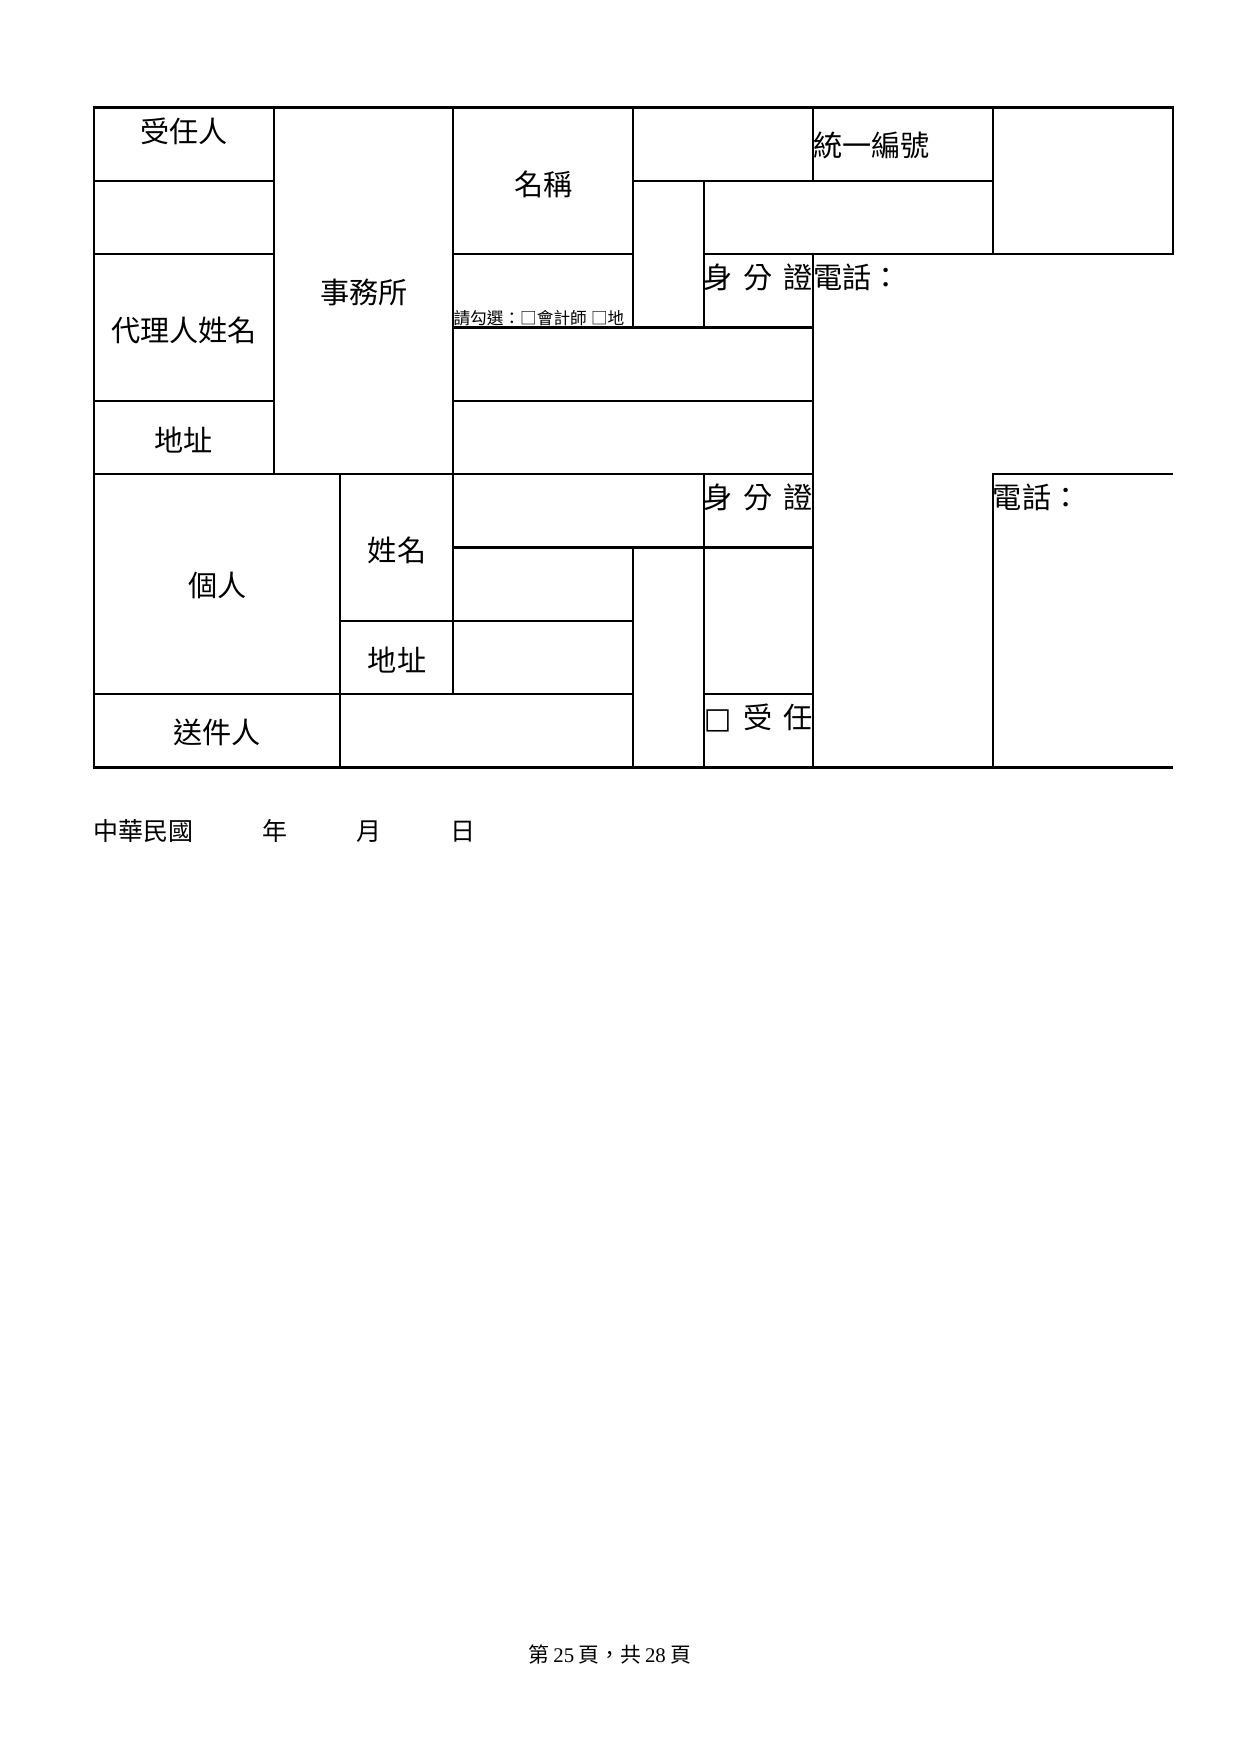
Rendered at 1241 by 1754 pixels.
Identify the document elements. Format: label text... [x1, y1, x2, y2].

table_cell [454, 475, 703, 546]
table_cell 統一編號 [814, 109, 992, 180]
table_cell 電話： [814, 255, 993, 766]
table_cell [341, 695, 632, 766]
table_cell [454, 622, 632, 693]
table_cell 身分證統一編號 [705, 475, 812, 546]
table_cell 受任人 [95, 109, 273, 180]
table_cell 個人 [95, 475, 339, 693]
table_cell [95, 182, 273, 253]
table_cell [634, 549, 703, 766]
table_cell [994, 109, 1172, 253]
table_cell 電話： [994, 475, 1173, 766]
table_cell [454, 329, 633, 400]
table_cell 名稱 [454, 109, 632, 253]
table_cell 送件人 [95, 695, 339, 766]
table_cell [454, 549, 632, 620]
table_cell 身分證統一編號 [705, 255, 812, 326]
table_cell [634, 109, 812, 180]
table_cell 代理人姓名 [95, 255, 273, 400]
table_cell 地址 [95, 402, 273, 473]
table_cell 事務所 [275, 109, 452, 473]
table_cell 請勾選：□會計師 □地政士 □律師 □記帳士(記帳及報稅代理人)□其他 [454, 255, 632, 326]
table_cell □受任人員工 □快遞 □其他 [705, 695, 812, 766]
table_cell [454, 402, 812, 473]
text 中華民國 年 月 日 [94, 812, 1125, 848]
table_cell 姓名 [341, 475, 452, 620]
table_cell [634, 182, 703, 326]
table_cell 地址 [341, 622, 452, 693]
